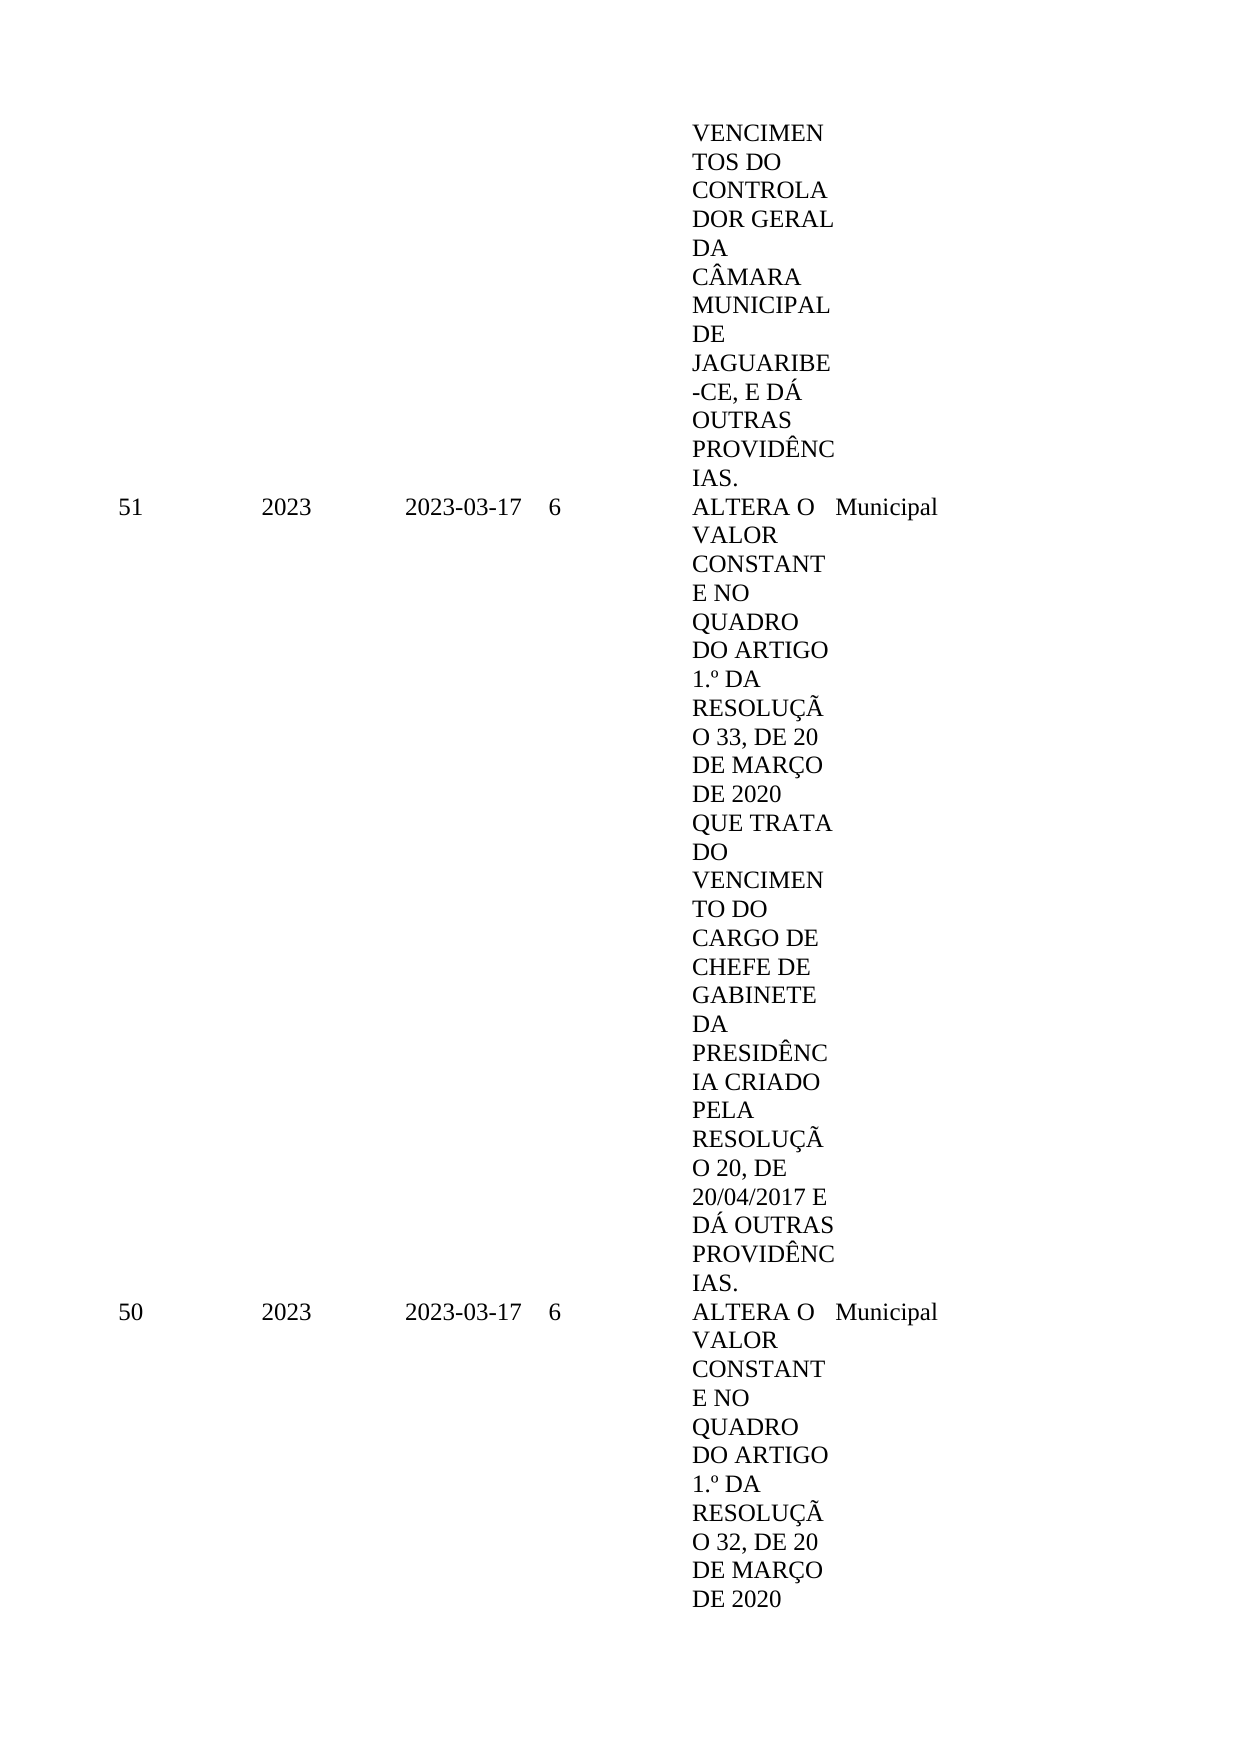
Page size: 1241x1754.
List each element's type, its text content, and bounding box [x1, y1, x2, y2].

table_cell [979, 1297, 1122, 1613]
table_cell [261, 118, 405, 492]
table_cell [979, 118, 1122, 492]
table_cell 2023 [261, 1297, 405, 1613]
table_cell ALTERA O VALOR CONSTANTE NO QUADRO DO ARTIGO 1.º DA RESOLUÇÃO 32, DE 20 DE MARÇO DE 2020 [692, 1297, 835, 1613]
table_cell VENCIMENTOS DO CONTROLADOR GERAL DA CÂMARA MUNICIPAL DE JAGUARIBE-CE, E DÁ OUTRAS PROVIDÊNCIAS. [692, 118, 835, 492]
table_cell 6 [548, 492, 692, 1297]
table_cell ALTERA O VALOR CONSTANTE NO QUADRO DO ARTIGO 1.º DA RESOLUÇÃO 33, DE 20 DE MARÇO DE 2020 QUE TRATA DO VENCIMENTO DO CARGO DE CHEFE DE GABINETE DA PRESIDÊNCIA CRIADO PELA RESOLUÇÃO 20, DE 20/04/2017 E DÁ OUTRAS PROVIDÊNCIAS. [692, 492, 835, 1297]
table_cell 50 [118, 1297, 261, 1613]
table_cell [835, 118, 979, 492]
table_cell 2023-03-17 [405, 492, 548, 1297]
table_cell 2023-03-17 [405, 1297, 548, 1613]
table_cell Municipal [835, 492, 979, 1297]
table_cell [405, 118, 548, 492]
table_cell 2023 [261, 492, 405, 1297]
table_cell 6 [548, 1297, 692, 1613]
table_cell [979, 492, 1122, 1297]
table_cell [118, 118, 261, 492]
table_cell Municipal [835, 1297, 979, 1613]
table_cell 51 [118, 492, 261, 1297]
table_cell [548, 118, 692, 492]
